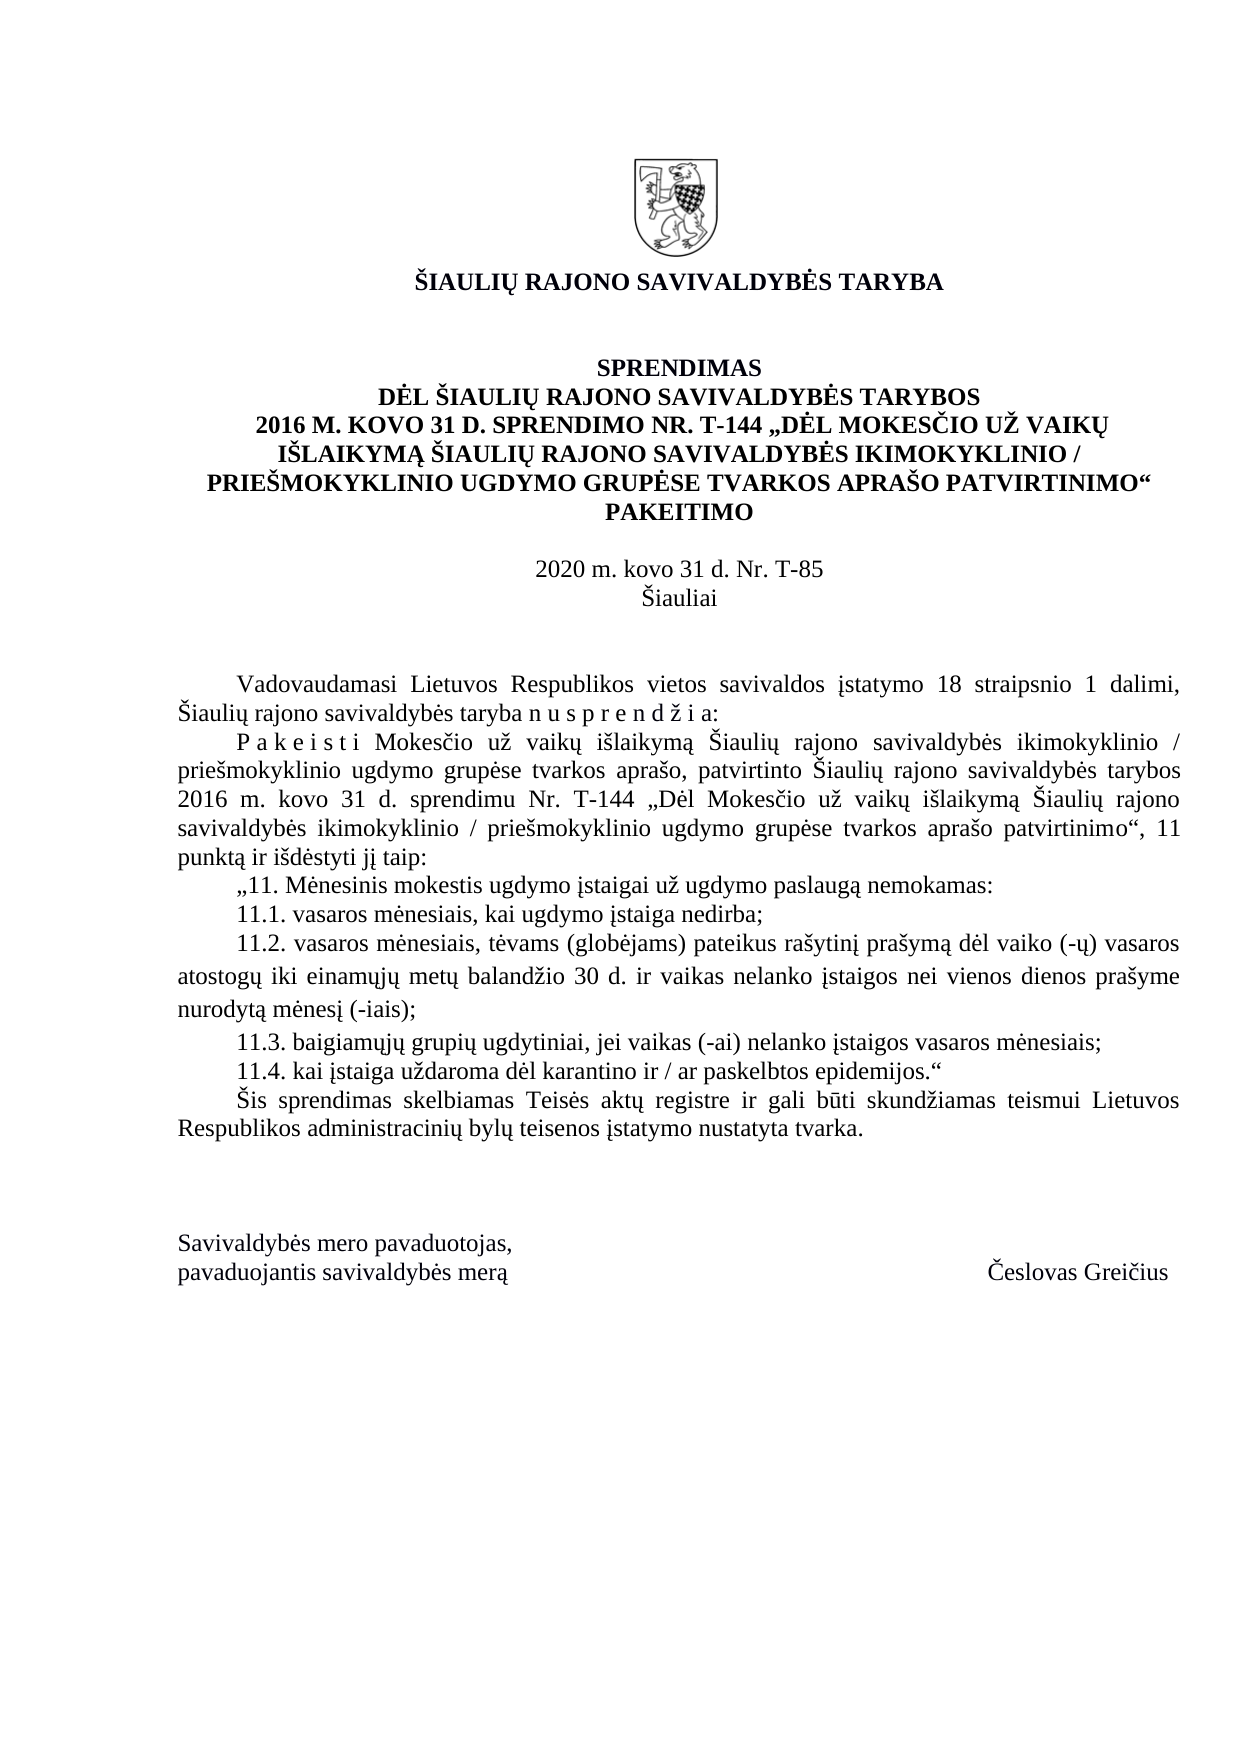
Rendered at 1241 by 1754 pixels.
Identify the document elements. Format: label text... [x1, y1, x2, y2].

text Savivaldybės mero pavaduotojas, [177, 1228, 1181, 1257]
text 2016 M. KOVO 31 D. SPRENDIMO NR. T-144 „DĖL MOKESČIO UŽ VAIKŲ IŠLAIKYMĄ ŠIAULIŲ RAJONO SAVIVALDYBĖS IKIMOKYKLINIO / PRIEŠMOKYKLINIO UGDYMO GRUPĖSE TVARKOS APRAŠO PATVIRTINIMO“ PAKEITIMO [177, 411, 1181, 526]
text 11.4. kai įstaiga uždaroma dėl karantino ir / ar paskelbtos epidemijos.“ [177, 1056, 1181, 1085]
text P a k e i s t i Mokesčio už vaikų išlaikymą Šiaulių rajono savivaldybės ikimokyklinio / priešmokyklinio ugdymo grupėse tvarkos aprašo, patvirtinto Šiaulių rajono savivaldybės tarybos 2016 m. kovo 31 d. sprendimu Nr. T-144 „Dėl Mokesčio už vaikų išlaikymą Šiaulių rajono savivaldybės ikimokyklinio / priešmokyklinio ugdymo grupėse tvarkos aprašo patvirtinimo“, 11 punktą ir išdėstyti jį taip: [177, 727, 1181, 871]
text „11. Mėnesinis mokestis ugdymo įstaigai už ugdymo paslaugą nemokamas: [177, 871, 1181, 899]
text DĖL ŠIAULIŲ RAJONO SAVIVALDYBĖS TARYBOS [177, 382, 1181, 411]
text pavaduojantis savivaldybės merą Česlovas Greičius [177, 1257, 1181, 1286]
text 2020 m. kovo 31 d. Nr. T-85 [177, 554, 1181, 583]
text ŠIAULIŲ RAJONO SAVIVALDYBĖS TARYBA [177, 267, 1181, 296]
text Šis sprendimas skelbiamas Teisės aktų registre ir gali būti skundžiamas teismui Lietuvos Respublikos administracinių bylų teisenos įstatymo nustatyta tvarka. [177, 1085, 1181, 1142]
text 11.2. vasaros mėnesiais, tėvams (globėjams) pateikus rašytinį prašymą dėl vaiko (-ų) vasaros atostogų iki einamųjų metų balandžio 30 d. ir vaikas nelanko įstaigos nei vienos dienos prašyme nurodytą mėnesį (-iais); [177, 928, 1181, 1023]
text 11.3. baigiamųjų grupių ugdytiniai, jei vaikas (-ai) nelanko įstaigos vasaros mėnesiais; [177, 1027, 1181, 1056]
text Vadovaudamasi Lietuvos Respublikos vietos savivaldos įstatymo 18 straipsnio 1 dalimi, Šiaulių rajono savivaldybės taryba n u s p r e n d ž i a: [177, 669, 1181, 727]
text Šiauliai [177, 583, 1181, 612]
text SPRENDIMAS [177, 353, 1181, 382]
text 11.1. vasaros mėnesiais, kai ugdymo įstaiga nedirba; [177, 899, 1181, 928]
